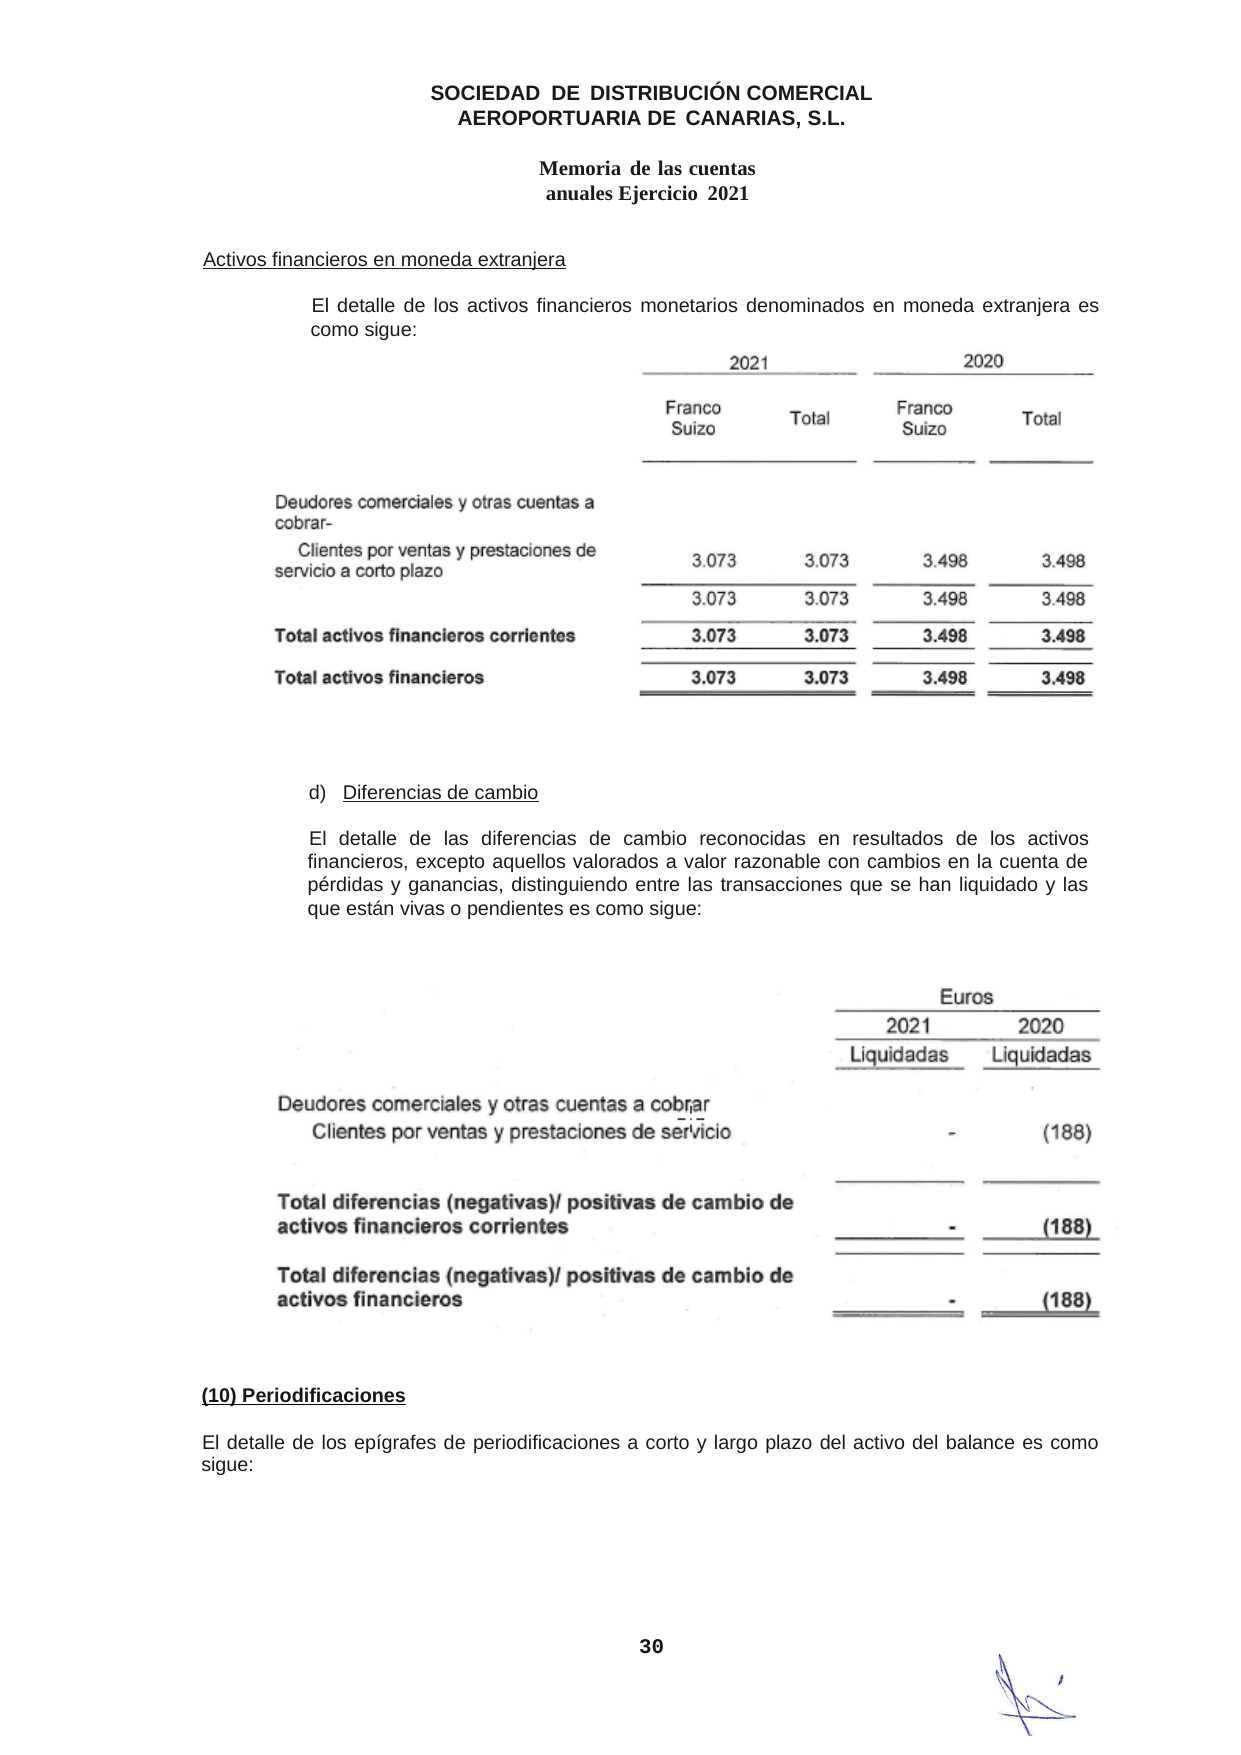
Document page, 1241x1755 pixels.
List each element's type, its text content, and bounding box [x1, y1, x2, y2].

subtitle El detalle de los epígrafes de periodificaciones a corto y largo plazo del activo del balance es como sigue: [201, 1431, 1101, 1476]
subtitle El detalle de los activos financieros monetarios denominados en moneda extranjera es como sigue: [310, 294, 1101, 340]
subtitle SOCIEDAD DE DISTRIBUCIÓN COMERCIAL AEROPORTUARIA DE CANARIAS, S.L. [388, 80, 914, 129]
subtitle Memoria de las cuentas anuales Ejercicio 2021 [508, 156, 787, 205]
subtitle (10) Periodificaciones [201, 1384, 1101, 1407]
subtitle Activos financieros en moneda extranjera [203, 248, 1101, 270]
subtitle d) Diferencias de cambio [308, 781, 1101, 803]
subtitle El detalle de las diferencias de cambio reconocidas en resultados de los activos financieros, excepto aquellos valorados a valor razonable con cambios en la cuenta de pérdidas y ganancias, distinguiendo entre las transacciones que se han liquidado y las que están vivas o pendientes es como sigue: [307, 826, 1090, 919]
